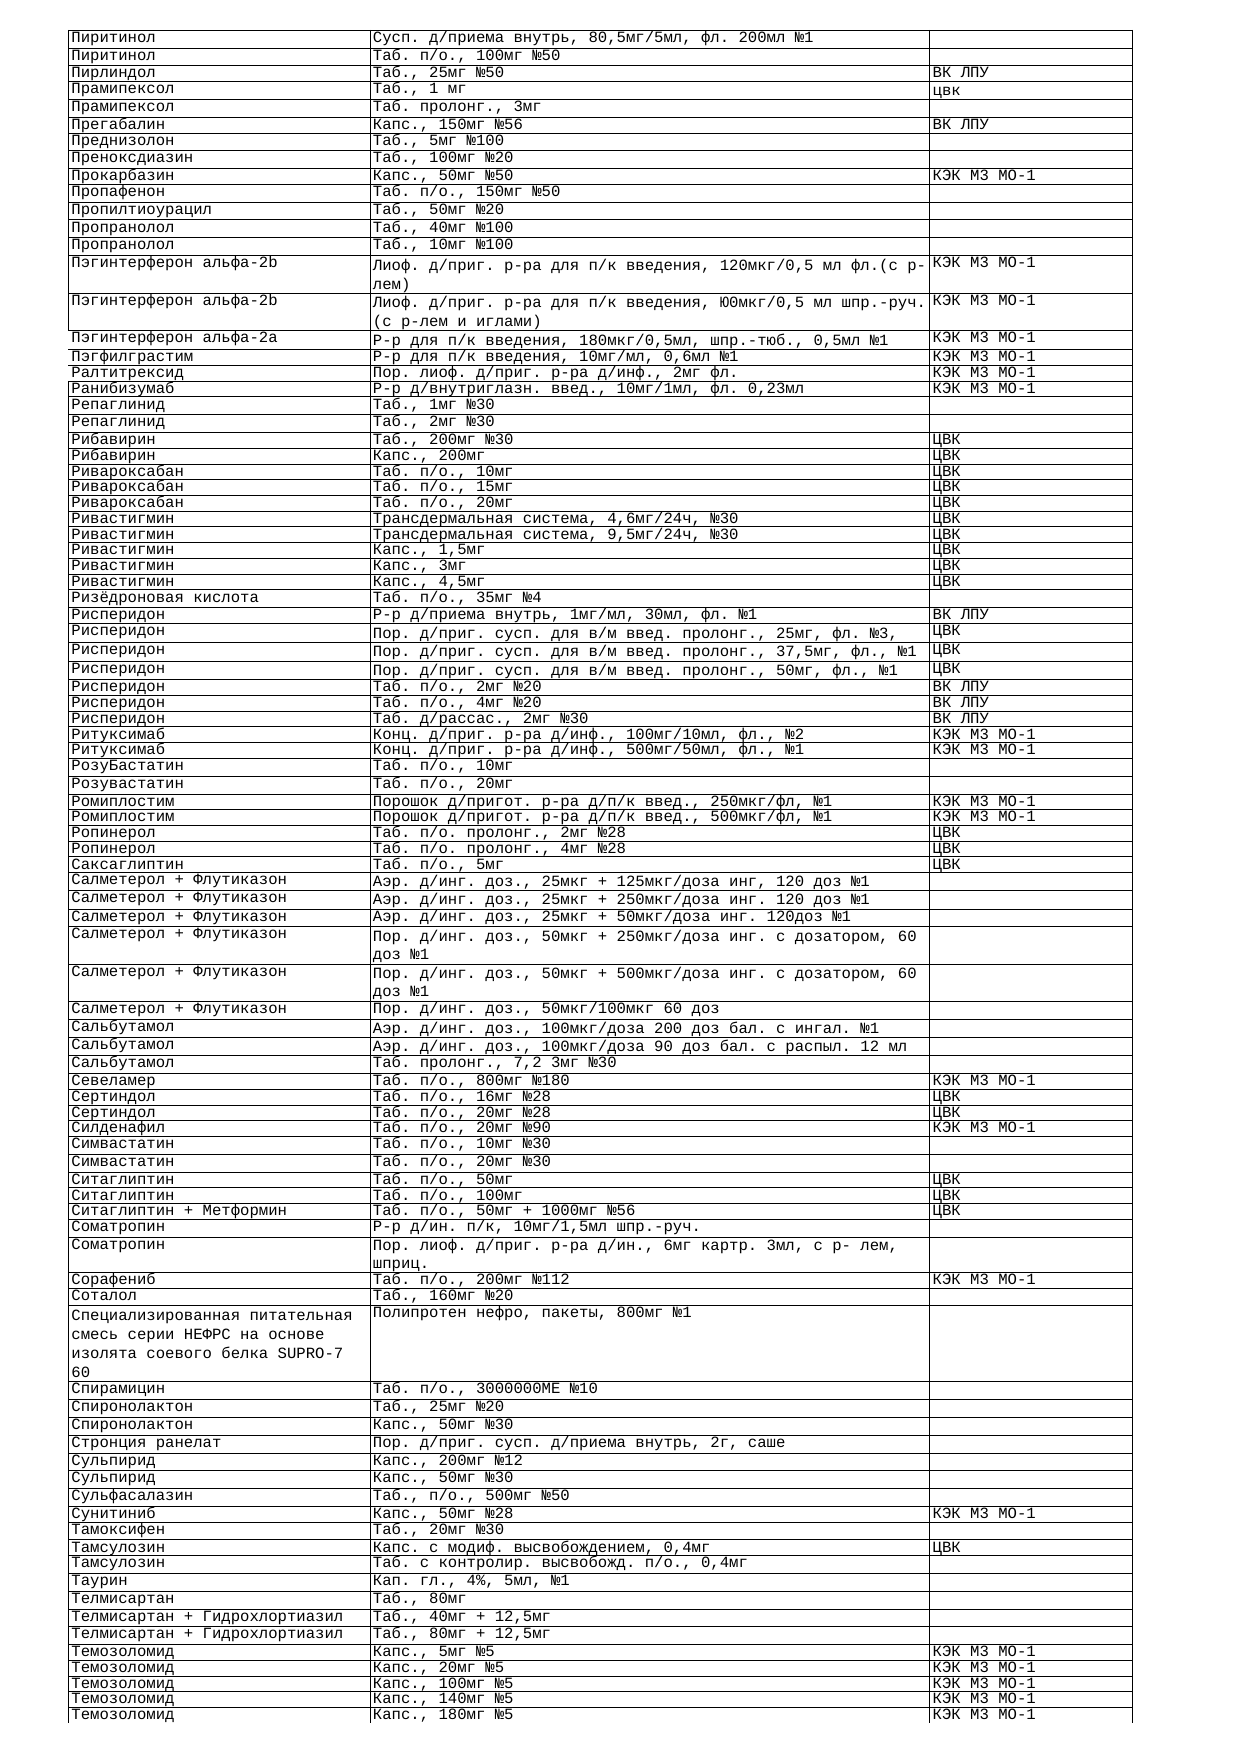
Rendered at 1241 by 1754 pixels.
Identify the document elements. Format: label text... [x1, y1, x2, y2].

table_cell Таб., 1мг №30 [371, 397, 929, 414]
table_cell [930, 910, 1132, 926]
table_cell Таб., п/о., 500мг №50 [371, 1489, 929, 1506]
table_cell Полипротен нефро, пакеты, 800мг №1 [371, 1306, 929, 1381]
table_cell [930, 1002, 1132, 1018]
table_cell Ранибизумаб [69, 382, 370, 396]
table_cell Севеламер [69, 1074, 370, 1089]
table_cell ЦВК [930, 543, 1132, 558]
table_cell Таб., 5мг №100 [371, 134, 929, 150]
table_cell Пирлиндол [69, 66, 370, 81]
table_cell Лиоф. д/приг. р-ра для п/к введения, 120мкг/0,5 мл фл.(с р-лем) [371, 256, 929, 293]
table_cell Ситаглиптин [69, 1188, 370, 1203]
table_cell [930, 965, 1132, 1001]
table_cell Салметерол + Флутиказон [69, 927, 370, 963]
table_cell [930, 1056, 1132, 1073]
table_cell Таб., 100мг №20 [371, 151, 929, 168]
table_cell Капс., 3мг [371, 559, 929, 574]
table_cell [930, 1471, 1132, 1488]
table_cell Пор. д/приг. сусп. для в/м введ. пролонг., 50мг, фл., №1 [371, 662, 929, 679]
table_cell КЭК М3 МО-1 [930, 256, 1132, 293]
table_cell ЦВК [930, 1106, 1132, 1120]
table_cell Салметерол + Флутиказон [69, 873, 370, 890]
table_cell Пор. д/приг. сусп. для в/м введ. пролонг., 37,5мг, фл., №1 [371, 643, 929, 661]
table_cell ЦВК [930, 527, 1132, 542]
table_cell Спирамицин [69, 1382, 370, 1399]
table_cell ЦВК [930, 480, 1132, 495]
table_cell ЦВК [930, 842, 1132, 856]
table_cell Темозоломид [69, 1677, 370, 1691]
table_cell Прокарбазин [69, 169, 370, 184]
table_cell Аэр. д/инг. доз., 100мкг/доза 200 доз бал. с ингал. №1 [371, 1020, 929, 1037]
table_cell Конц. д/приг. р-ра д/инф., 500мг/50мл, фл., №1 [371, 743, 929, 758]
table_cell [930, 873, 1132, 890]
table_cell Таб. д/рассас., 2мг №30 [371, 712, 929, 726]
table_cell Таурин [69, 1574, 370, 1591]
table_cell Таб. п/о., 16мг №28 [371, 1090, 929, 1104]
table_cell [930, 590, 1132, 607]
table_cell Ривароксабан [69, 480, 370, 495]
table_cell Ривастигмин [69, 575, 370, 589]
table_cell ВК ЛПУ [930, 66, 1132, 81]
table_cell Конц. д/приг. р-ра д/инф., 100мг/10мл, фл., №2 [371, 727, 929, 742]
table_cell Саксаглиптин [69, 857, 370, 872]
table_cell Таб. п/о., 100мг №50 [371, 49, 929, 65]
table_cell Таб. п/о., 4мг №20 [371, 696, 929, 711]
table_cell [930, 151, 1132, 168]
table_cell Розувастатин [69, 777, 370, 793]
table_cell Ралтитрексид [68, 366, 370, 381]
table_cell Пэгинтерферон альфа-2а [68, 331, 370, 349]
table_cell Таб., 25мг №20 [371, 1400, 929, 1417]
table_cell Таб. п/о., 50мг [371, 1173, 929, 1187]
table_cell Тамсулозин [69, 1556, 370, 1573]
table_cell ЦВК [930, 433, 1132, 448]
table_cell КЭК М3 МО-1 [930, 1273, 1132, 1287]
table_cell [930, 1155, 1132, 1172]
table_cell Р-р д/приема внутрь, 1мг/мл, 30мл, фл. №1 [371, 608, 929, 623]
table_cell ЦВК [930, 465, 1132, 479]
table_cell Пропранолол [69, 220, 370, 237]
table_cell Таб. п/о., 10мг [371, 759, 929, 776]
table_cell ВК ЛПУ [930, 608, 1132, 623]
table_cell КЭК М3 МО-1 [930, 1121, 1132, 1136]
table_cell Капс., 5мг №5 [371, 1645, 929, 1660]
table_cell Ромиплостим [69, 810, 370, 825]
table_cell Соталол [69, 1289, 370, 1305]
table_cell Сульпирид [69, 1471, 370, 1488]
table_cell Капс., 200мг №12 [371, 1454, 929, 1470]
table_cell Таб., 50мг №20 [371, 203, 929, 219]
table_cell Таб. п/о., 50мг + 1000мг №56 [371, 1204, 929, 1219]
table_cell ЦВК [930, 643, 1132, 661]
table_cell Порошок д/пригот. р-ра д/п/к введ., 500мкг/фл, №1 [371, 810, 929, 825]
table_cell Ривастигмин [69, 527, 370, 542]
table_cell Сальбутамол [69, 1020, 370, 1037]
table_cell Ромиплостим [69, 795, 370, 809]
table_cell Р-р д/внутриглазн. введ., 10мг/1мл, фл. 0,23мл [371, 382, 714, 396]
table_cell КЭК М3 МО-1 [930, 1074, 1132, 1089]
table_cell Сертиндол [69, 1090, 370, 1104]
table_cell Сорафениб [113, 1273, 370, 1287]
table_cell Ритуксимаб [69, 743, 370, 758]
table_cell Сунитиниб [69, 1507, 370, 1522]
table_cell Симвастатин [69, 1155, 370, 1172]
table_cell [930, 1489, 1132, 1506]
table_cell [930, 134, 1132, 150]
table_cell Преноксдиазин [69, 151, 370, 168]
table_cell КЭК М3 МО-1 [930, 810, 1132, 825]
table_cell Сульпирид [69, 1454, 370, 1470]
table_cell КЭК М3 МО-1 [930, 1708, 1132, 1723]
table_cell КЭК М3 МО-1 [930, 1645, 1132, 1660]
table_cell КЭК М3 МО-1 [930, 331, 1132, 349]
table_cell Таб., 160мг №20 [371, 1289, 929, 1305]
table_cell цвк [930, 82, 1132, 99]
table_cell [930, 1610, 1132, 1626]
table_cell ВК ЛПУ [930, 712, 1132, 726]
table_cell Рисперидон [69, 712, 370, 726]
table_cell ЦВК [930, 1540, 1132, 1555]
table_cell Капс., 50мг №30 [371, 1418, 929, 1434]
table_cell Аэр. д/инг. доз., 25мкг + 250мкг/доза инг. 120 доз №1 [371, 891, 929, 908]
table_cell Таб. п/о., 20мг №28 [371, 1106, 929, 1120]
table_cell Рисперидон [69, 662, 370, 679]
table_cell Пропранолол [69, 238, 370, 255]
table_cell [930, 1418, 1132, 1434]
table_cell Трансдермальная система, 9,5мг/24ч, №30 [371, 527, 929, 542]
table_cell [930, 759, 1132, 776]
table_cell Рисперидон [69, 624, 370, 642]
table_cell Таб., 20мг №30 [371, 1523, 929, 1539]
table_cell Таб. п/о. пролонг., 4мг №28 [371, 842, 929, 856]
table_cell Сульфасалазин [69, 1489, 370, 1506]
table_cell [930, 100, 1132, 117]
table_cell [930, 1556, 1132, 1573]
table_cell Темозоломид [69, 1661, 370, 1676]
table_cell Пор. д/инг. доз., 50мкг + 250мкг/доза инг. с дозатором, 60 доз №1 [371, 927, 929, 963]
table_cell [930, 220, 1132, 237]
table_cell Телмисартан + Гидрохлортиазил [69, 1610, 370, 1626]
table_cell Аэр. д/инг. доз., 25мкг + 50мкг/доза инг. 120доз №1 [371, 910, 929, 926]
table_cell [930, 1289, 1132, 1305]
table_cell Репаглинид [69, 415, 370, 432]
table_cell ЦВК [930, 575, 1132, 589]
table_cell Кап. гл., 4%, 5мл, №1 [371, 1574, 929, 1591]
table_cell Пэгфилграстим [68, 350, 370, 365]
table_cell [930, 49, 1132, 65]
table_cell Аэр. д/инг. доз., 25мкг + 125мкг/доза инг, 120 доз №1 [371, 873, 929, 890]
table_cell Тамсулозин [69, 1540, 370, 1555]
table_cell ЦВК [930, 449, 1132, 463]
table_cell Прамипексол [69, 82, 370, 99]
table_cell Пор. лиоф. д/приг. р-ра д/ин., 6мг картр. 3мл, с р- лем, шприц. [371, 1238, 929, 1272]
table_cell Порошок д/пригот. р-ра д/п/к введ., 250мкг/фл, №1 [781, 795, 929, 809]
table_cell Капс., 50мг №30 [371, 1471, 929, 1488]
table_cell Трансдермальная система, 4,6мг/24ч, №30 [371, 512, 929, 526]
table_cell Капс., 140мг №5 [371, 1692, 929, 1707]
table_cell [930, 1038, 1132, 1055]
table_cell Р-р д/внутриглазн. введ., 10мг/1мл, фл. 0,23мл [715, 382, 929, 396]
table_cell Рисперидон [69, 608, 370, 623]
table_cell [930, 777, 1132, 793]
table_cell ЦВК [930, 1204, 1132, 1219]
table_cell Таб., 200мг №30 [371, 433, 929, 448]
table_cell Таб. п/о. пролонг., 2мг №28 [371, 826, 929, 841]
table_cell Таб. п/о., 20мг [371, 496, 929, 511]
table_cell КЭК М3 МО-1 [930, 743, 1132, 758]
table_cell Таб., 25мг №50 [371, 66, 929, 81]
table_cell Рисперидон [69, 680, 370, 695]
table_cell Ропинерол [69, 842, 370, 856]
table_cell [930, 1306, 1132, 1381]
table_cell Ривароксабан [69, 465, 370, 479]
table_cell Салметерол + Флутиказон [69, 910, 370, 926]
table_cell [930, 185, 1132, 202]
table_cell Сорафениб [69, 1273, 112, 1287]
table_cell Таб. п/о., 150мг №50 [371, 185, 929, 202]
table_cell [930, 1382, 1132, 1399]
table_cell ЦВК [930, 559, 1132, 574]
table_cell Ситаглиптин + Метформин [69, 1204, 370, 1219]
table_cell ЦВК [930, 826, 1132, 841]
table_cell [930, 1627, 1132, 1644]
table_cell ЦВК [930, 662, 1132, 679]
table_cell Пор. д/приг. сусп. д/приема внутрь, 2г, саше [371, 1436, 929, 1452]
table_cell ЦВК [930, 1188, 1132, 1203]
table_cell Порошок д/пригот. р-ра д/п/к введ., 250мкг/фл, №1 [371, 795, 780, 809]
table_cell Лиоф. д/приг. р-ра для п/к введения, Ю0мкг/0,5 мл шпр.-руч. (с р-лем и иглами) [371, 294, 929, 330]
table_cell Р-р для п/к введения, 10мг/мл, 0,6мл №1 [371, 350, 929, 365]
table_cell Ривастигмин [69, 559, 370, 574]
table_cell Специализированная питательная смесь серии НЕФРС на основе изолята соевого белка SUPRO-7 60 [69, 1306, 370, 1381]
table_cell Тамоксифен [69, 1523, 370, 1539]
table_cell Таб. п/о., 200мг №112 [371, 1273, 929, 1287]
table_cell [930, 415, 1132, 432]
table_cell ВК ЛПУ [930, 118, 1132, 132]
table_cell ЦВК [930, 1173, 1132, 1187]
table_cell Р-р для п/к введения, 180мкг/0,5мл, шпр.-тюб., 0,5мл №1 [371, 331, 929, 349]
table_cell [930, 1238, 1132, 1272]
table_cell ЦВК [930, 1090, 1132, 1104]
table_cell [930, 397, 1132, 414]
table_cell ЦВК [930, 496, 1132, 511]
table_cell [930, 891, 1132, 908]
table_cell Капс., 1,5мг [371, 543, 929, 558]
table_cell Ризёдроновая кислота [69, 590, 370, 607]
table_cell Капс., 100мг №5 [371, 1677, 929, 1691]
table_cell [930, 203, 1132, 219]
table_cell ЦВК [930, 857, 1132, 872]
table_cell Пэгинтерферон альфа-2b [69, 294, 370, 330]
table_cell Таб. с контролир. высвобожд. п/о., 0,4мг [371, 1556, 929, 1573]
table_cell Пиритинол [69, 49, 370, 65]
table_cell [930, 31, 1132, 47]
table_cell Салметерол + Флутиказон [69, 891, 370, 908]
table_cell Аэр. д/инг. доз., 100мкг/доза 90 доз бал. с распыл. 12 мл [371, 1038, 929, 1055]
table_cell Капс., 50мг №50 [371, 169, 929, 184]
table_cell КЭК М3 МО-1 [930, 350, 1132, 365]
table_cell Преднизолон [69, 134, 370, 150]
table_cell Пор. д/инг. доз., 50мкг/100мкг 60 доз [371, 1002, 929, 1018]
table_cell Стронция ранелат [69, 1436, 370, 1452]
table_cell Таб. пролонг., 7,2 3мг №30 [371, 1056, 929, 1073]
table_cell [930, 1523, 1132, 1539]
table_cell Репаглинид [69, 397, 370, 414]
table_cell Ситаглиптин [69, 1173, 370, 1187]
table_cell Рибавирин [69, 433, 370, 448]
table_cell Пропилтиоурацил [69, 203, 370, 219]
table_cell Ропинерол [69, 826, 370, 841]
table_cell Таб. п/о., 10мг [371, 465, 929, 479]
table_cell Таб., 1 мг [371, 82, 929, 99]
table_cell Симвастатин [69, 1137, 370, 1154]
table_cell Р-р д/ин. п/к, 10мг/1,5мл шпр.-руч. [371, 1220, 929, 1237]
table_cell Пор. д/инг. доз., 50мкг + 500мкг/доза инг. с дозатором, 60 доз №1 [371, 965, 929, 1001]
table_cell Ривароксабан [69, 496, 370, 511]
table_cell КЭК М3 МО-1 [930, 169, 1132, 184]
table_cell Таб. п/о., 2мг №20 [371, 680, 929, 695]
table_cell Пиритинол [69, 31, 370, 47]
table_cell [930, 1020, 1132, 1037]
table_cell [930, 1574, 1132, 1591]
table_cell Ривастигмин [69, 543, 370, 558]
table_cell Прамипексол [69, 100, 370, 117]
table_cell Таб. п/о., 100мг [371, 1188, 929, 1203]
table_cell Пор. лиоф. д/приг. р-ра д/инф., 2мг фл. [371, 366, 929, 381]
table_cell [930, 238, 1132, 255]
table_cell Таб., 80мг + 12,5мг [371, 1627, 929, 1644]
table_cell Темозоломид [69, 1708, 370, 1723]
table_cell Капс., 50мг №28 [371, 1507, 929, 1522]
table_cell Темозоломид [69, 1645, 370, 1660]
table_cell КЭК М3 МО-1 [930, 1677, 1132, 1691]
table_cell Таб. п/о., 800мг №180 [371, 1074, 929, 1089]
table_cell [930, 1592, 1132, 1608]
table_cell Таб. пролонг., 3мг [371, 100, 929, 117]
table_cell Телмисартан + Гидрохлортиазил [69, 1627, 370, 1644]
table_cell Салметерол + Флутиказон [69, 965, 370, 1001]
table_cell Капс., 20мг №5 [371, 1661, 929, 1676]
table_cell Рисперидон [69, 696, 370, 711]
table_cell КЭК М3 МО-1 [930, 1661, 1132, 1676]
table_cell КЭК М3 МО-1 [930, 294, 1132, 330]
table_cell Рибавирин [69, 449, 370, 463]
table_cell Таб. п/о., 15мг [371, 480, 929, 495]
table_cell ЦВК [930, 512, 1132, 526]
table_cell Таб. п/о., 10мг №30 [371, 1137, 929, 1154]
table_cell КЭК М3 МО-1 [930, 795, 1132, 809]
table_cell ВК ЛПУ [930, 680, 1132, 695]
table_cell Салметерол + Флутиказон [69, 1002, 370, 1018]
table_cell Пэгинтерферон альфа-2b [69, 256, 370, 293]
table_cell Капс. с модиф. высвобождением, 0,4мг [371, 1540, 929, 1555]
table_cell Капс., 150мг №56 [371, 118, 929, 132]
table_cell [930, 1137, 1132, 1154]
table_cell КЭК М3 МО-1 [930, 382, 1132, 396]
table_cell Темозоломид [69, 1692, 370, 1707]
table_cell Ритуксимаб [69, 727, 370, 742]
table_cell Спиронолактон [69, 1400, 370, 1417]
table_cell Капс., 200мг [371, 449, 929, 463]
table_cell Пор. д/приг. сусп. для в/м введ. пролонг., 25мг, фл. №3, [371, 624, 929, 642]
table_cell Таб., 80мг [371, 1592, 929, 1608]
table_cell [930, 927, 1132, 963]
table_cell Таб., 40мг №100 [371, 220, 929, 237]
table_cell Пропафенон [69, 185, 370, 202]
table_cell Соматропин [69, 1220, 370, 1237]
table_cell Сертиндол [69, 1106, 370, 1120]
table_cell [930, 1400, 1132, 1417]
table_cell КЭК М3 МО-1 [930, 1507, 1132, 1522]
table_cell [930, 1454, 1132, 1470]
table_cell Ривастигмин [69, 512, 370, 526]
table_cell Сусп. д/приема внутрь, 80,5мг/5мл, фл. 200мл №1 [371, 31, 929, 47]
table_cell Телмисартан [69, 1592, 370, 1608]
table_cell Таб. п/о., 20мг [371, 777, 929, 793]
table_cell Таб. п/о., 20мг №90 [371, 1121, 929, 1136]
table_cell Сальбутамол [69, 1056, 370, 1073]
table_cell КЭК М3 МО-1 [930, 727, 1132, 742]
table_cell Рисперидон [69, 643, 370, 661]
table_cell Капс., 180мг №5 [371, 1708, 929, 1723]
table_cell Соматропин [69, 1238, 370, 1272]
table_cell РозуБастатин [69, 759, 370, 776]
table_cell Сальбутамол [69, 1038, 370, 1055]
table_cell КЭК М3 МО-1 [930, 366, 1132, 381]
table_cell [930, 1220, 1132, 1237]
table_cell Капс., 4,5мг [371, 575, 929, 589]
table_cell КЭК М3 МО-1 [930, 1692, 1132, 1707]
table_cell ВК ЛПУ [930, 696, 1132, 711]
table_cell Таб. п/о., 3000000МЕ №10 [371, 1382, 929, 1399]
table_cell Таб. п/о., 35мг №4 [371, 590, 929, 607]
table_cell Таб., 40мг + 12,5мг [371, 1610, 929, 1626]
table_cell Таб. п/о., 20мг №30 [371, 1155, 929, 1172]
table_cell Силденафил [69, 1121, 370, 1136]
table_cell Таб., 2мг №30 [371, 415, 929, 432]
table_cell Прегабалин [69, 118, 370, 132]
table_cell [930, 1436, 1132, 1452]
table_cell Таб., 10мг №100 [371, 238, 929, 255]
table_cell Таб. п/о., 5мг [371, 857, 929, 872]
table_cell ЦВК [930, 624, 1132, 642]
table_cell Спиронолактон [69, 1418, 370, 1434]
